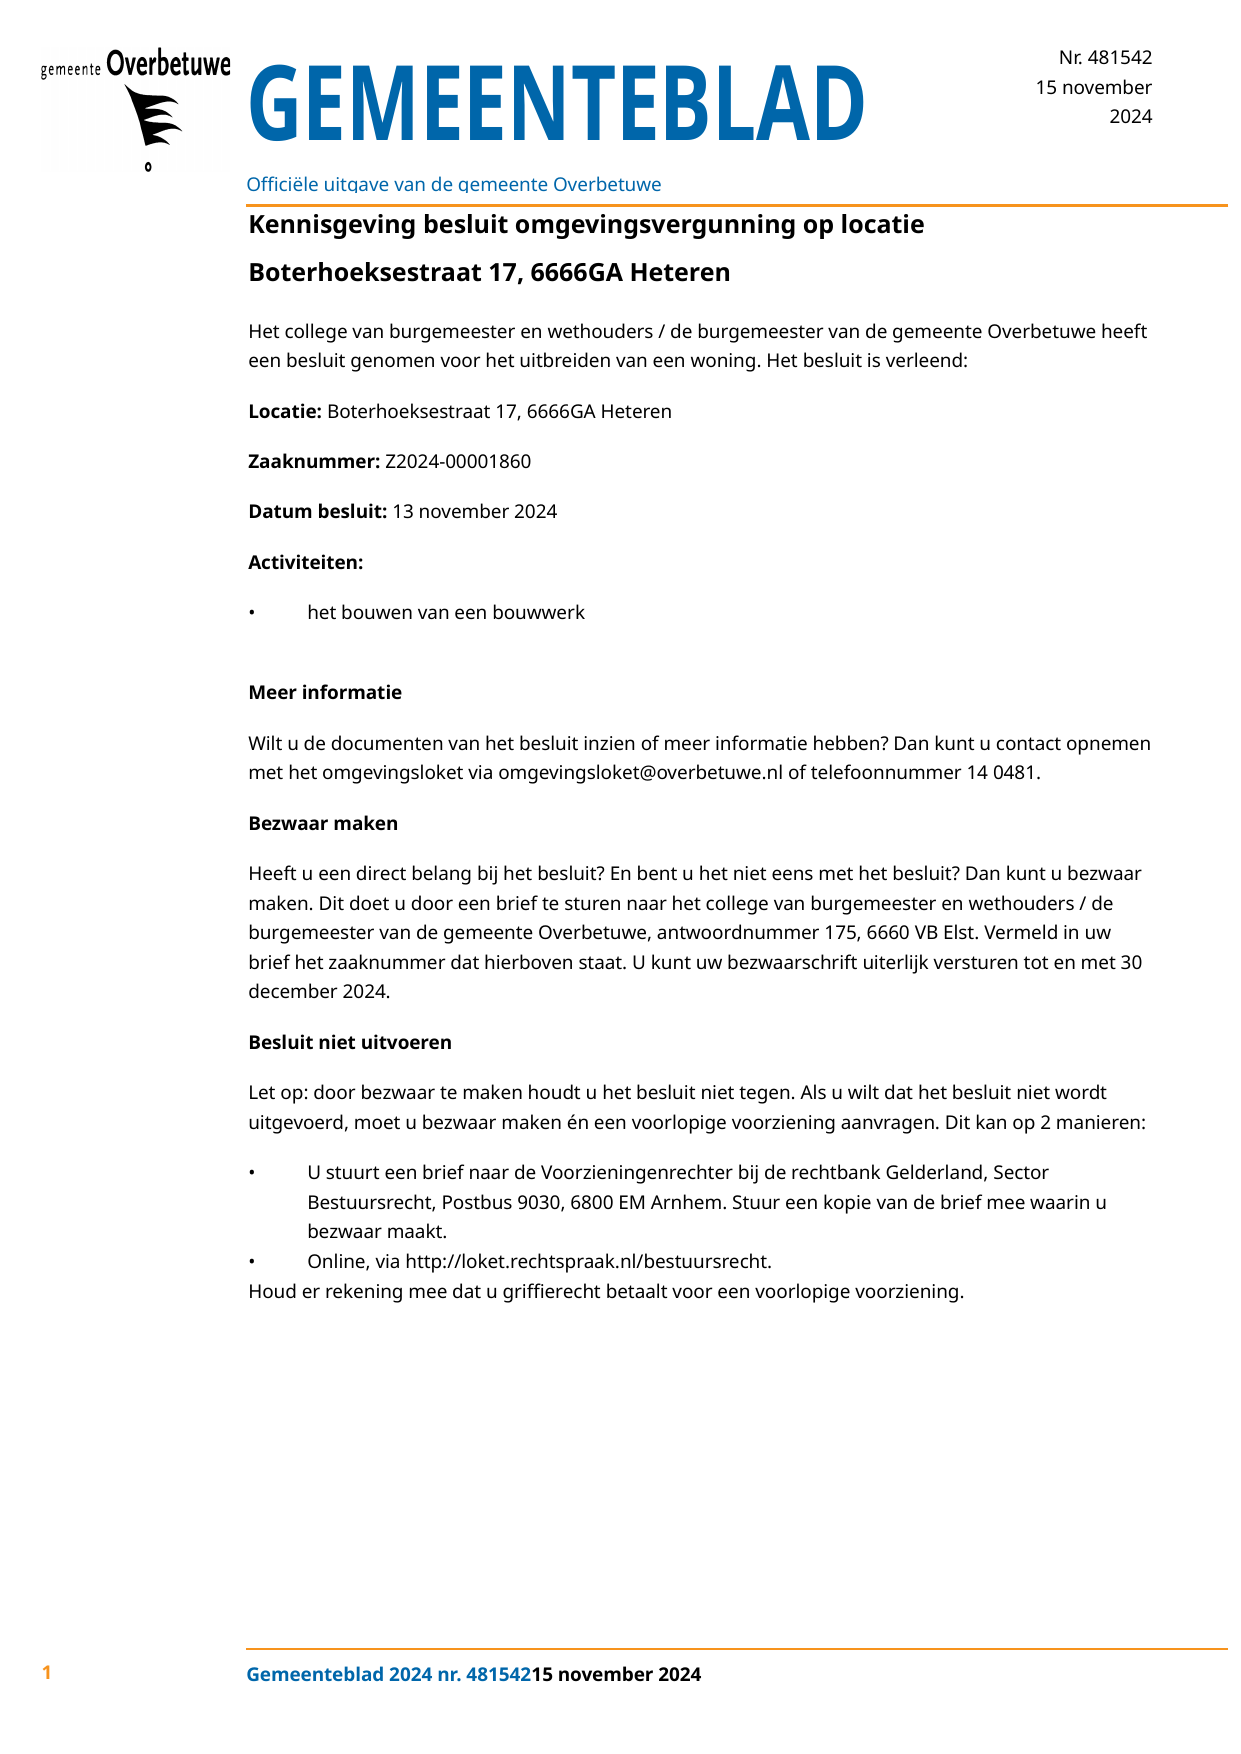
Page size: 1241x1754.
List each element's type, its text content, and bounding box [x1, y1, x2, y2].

text Meer informatie [248, 679, 1152, 705]
text Het college van burgemeester en wethouders / de burgemeester van de gemeente Overbetuwe heeft een besluit genomen voor het uitbreiden van een woning. Het besluit is verleend: [248, 318, 1152, 373]
list Online, via http://loket.rechtspraak.nl/bestuursrecht. [248, 1248, 1152, 1274]
text Datum besluit: 13 november 2024 [248, 499, 1152, 524]
text Let op: door bezwaar te maken houdt u het besluit niet tegen. Als u wilt dat het besluit niet wordt uitgevoerd, moet u bezwaar maken én een voorlopige voorziening aanvragen. Dit kan op 2 manieren: [248, 1079, 1152, 1135]
text Wilt u de documenten van het besluit inzien of meer informatie hebben? Dan kunt u contact opnemen met het omgevingsloket via omgevingsloket@overbetuwe.nl of telefoonnummer 14 0481. [248, 730, 1152, 785]
text Activiteiten: [248, 549, 1152, 575]
text Zaaknummer: Z2024-00001860 [248, 448, 1152, 474]
text Houd er rekening mee dat u griffierecht betaalt voor een voorlopige voorziening. [248, 1278, 1152, 1304]
text Kennisgeving besluit omgevingsvergunning op locatie Boterhoeksestraat 17, 6666GA Heteren [248, 207, 1152, 288]
list het bouwen van een bouwwerk [248, 599, 1152, 625]
text Besluit niet uitvoeren [248, 1029, 1152, 1055]
text Heeft u een direct belang bij het besluit? En bent u het niet eens met het besluit? Dan kunt u bezwaar maken. Dit doet u door een brief te sturen naar het college van burgemeester en wethouders / de burgemeester van de gemeente Overbetuwe, antwoordnummer 175, 6660 VB Elst. Vermeld in uw brief het zaaknummer dat hierboven staat. U kunt uw bezwaarschrift uiterlijk versturen tot en met 30 december 2024. [248, 860, 1152, 1004]
picture [41, 47, 231, 172]
text Locatie: Boterhoeksestraat 17, 6666GA Heteren [248, 398, 1152, 424]
text Bezwaar maken [248, 810, 1152, 836]
list U stuurt een brief naar de Voorzieningenrechter bij de rechtbank Gelderland, Sector Bestuursrecht, Postbus 9030, 6800 EM Arnhem. Stuur een kopie van de brief mee waarin u bezwaar maakt. [248, 1159, 1152, 1244]
